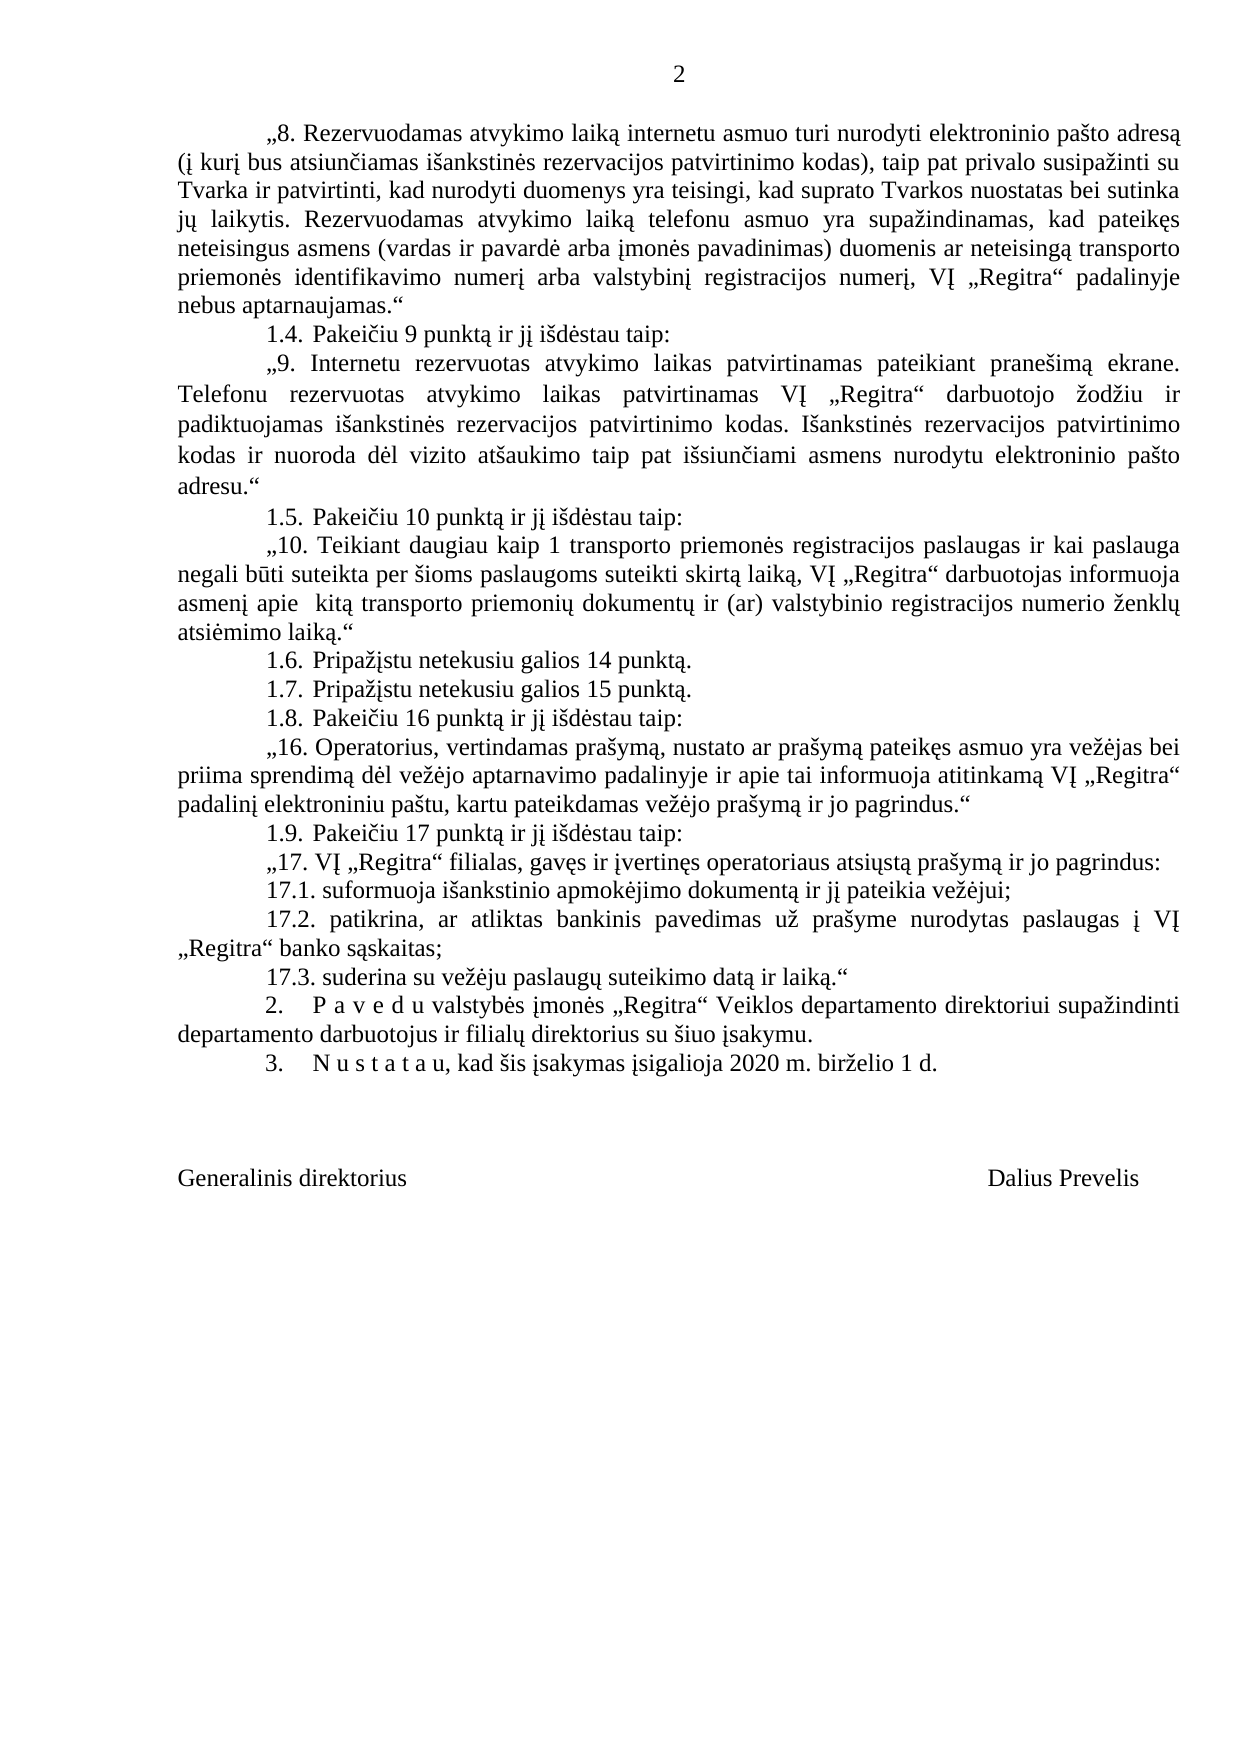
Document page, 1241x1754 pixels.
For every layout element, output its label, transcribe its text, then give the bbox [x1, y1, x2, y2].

text 3. N u s t a t a u, kad šis įsakymas įsigalioja 2020 m. birželio 1 d. [177, 1048, 1181, 1077]
text 17.3. suderina su vežėju paslaugų suteikimo datą ir laiką.“ [177, 962, 1181, 991]
text 1.6. Pripažįstu netekusiu galios 14 punktą. [177, 646, 1181, 674]
text „16. Operatorius, vertindamas prašymą, nustato ar prašymą pateikęs asmuo yra vežėjas bei priima sprendimą dėl vežėjo aptarnavimo padalinyje ir apie tai informuoja atitinkamą VĮ „Regitra“ padalinį elektroniniu paštu, kartu pateikdamas vežėjo prašymą ir jo pagrindus.“ [177, 732, 1181, 818]
text 2. P a v e d u valstybės įmonės „Regitra“ Veiklos departamento direktoriui supažindinti departamento darbuotojus ir filialų direktorius su šiuo įsakymu. [177, 991, 1181, 1048]
text „8. Rezervuodamas atvykimo laiką internetu asmuo turi nurodyti elektroninio pašto adresą (į kurį bus atsiunčiamas išankstinės rezervacijos patvirtinimo kodas), taip pat privalo susipažinti su Tvarka ir patvirtinti, kad nurodyti duomenys yra teisingi, kad suprato Tvarkos nuostatas bei sutinka jų laikytis. Rezervuodamas atvykimo laiką telefonu asmuo yra supažindinamas, kad pateikęs neteisingus asmens (vardas ir pavardė arba įmonės pavadinimas) duomenis ar neteisingą transporto priemonės identifikavimo numerį arba valstybinį registracijos numerį, VĮ „Regitra“ padalinyje nebus aptarnaujamas.“ [177, 118, 1181, 319]
text 17.2. patikrina, ar atliktas bankinis pavedimas už prašyme nurodytas paslaugas į VĮ „Regitra“ banko sąskaitas; [177, 904, 1181, 962]
text 1.8. Pakeičiu 16 punktą ir jį išdėstau taip: [177, 703, 1181, 732]
text „17. VĮ „Regitra“ filialas, gavęs ir įvertinęs operatoriaus atsiųstą prašymą ir jo pagrindus: [177, 847, 1181, 876]
text 17.1. suformuoja išankstinio apmokėjimo dokumentą ir jį pateikia vežėjui; [177, 876, 1181, 904]
text Generalinis direktorius Dalius Prevelis [177, 1163, 1181, 1192]
text „9. Internetu rezervuotas atvykimo laikas patvirtinamas pateikiant pranešimą ekrane. Telefonu rezervuotas atvykimo laikas patvirtinamas VĮ „Regitra“ darbuotojo žodžiu ir padiktuojamas išankstinės rezervacijos patvirtinimo kodas. Išankstinės rezervacijos patvirtinimo kodas ir nuoroda dėl vizito atšaukimo taip pat išsiunčiami asmens nurodytu elektroninio pašto adresu.“ [177, 348, 1181, 500]
text 1.7. Pripažįstu netekusiu galios 15 punktą. [177, 674, 1181, 703]
text „10. Teikiant daugiau kaip 1 transporto priemonės registracijos paslaugas ir kai paslauga negali būti suteikta per šioms paslaugoms suteikti skirtą laiką, VĮ „Regitra“ darbuotojas informuoja asmenį apie kitą transporto priemonių dokumentų ir (ar) valstybinio registracijos numerio ženklų atsiėmimo laiką.“ [177, 531, 1181, 646]
text 1.4. Pakeičiu 9 punktą ir jį išdėstau taip: [177, 319, 1181, 348]
text 1.9. Pakeičiu 17 punktą ir jį išdėstau taip: [177, 818, 1181, 847]
text 1.5. Pakeičiu 10 punktą ir jį išdėstau taip: [177, 502, 1181, 531]
